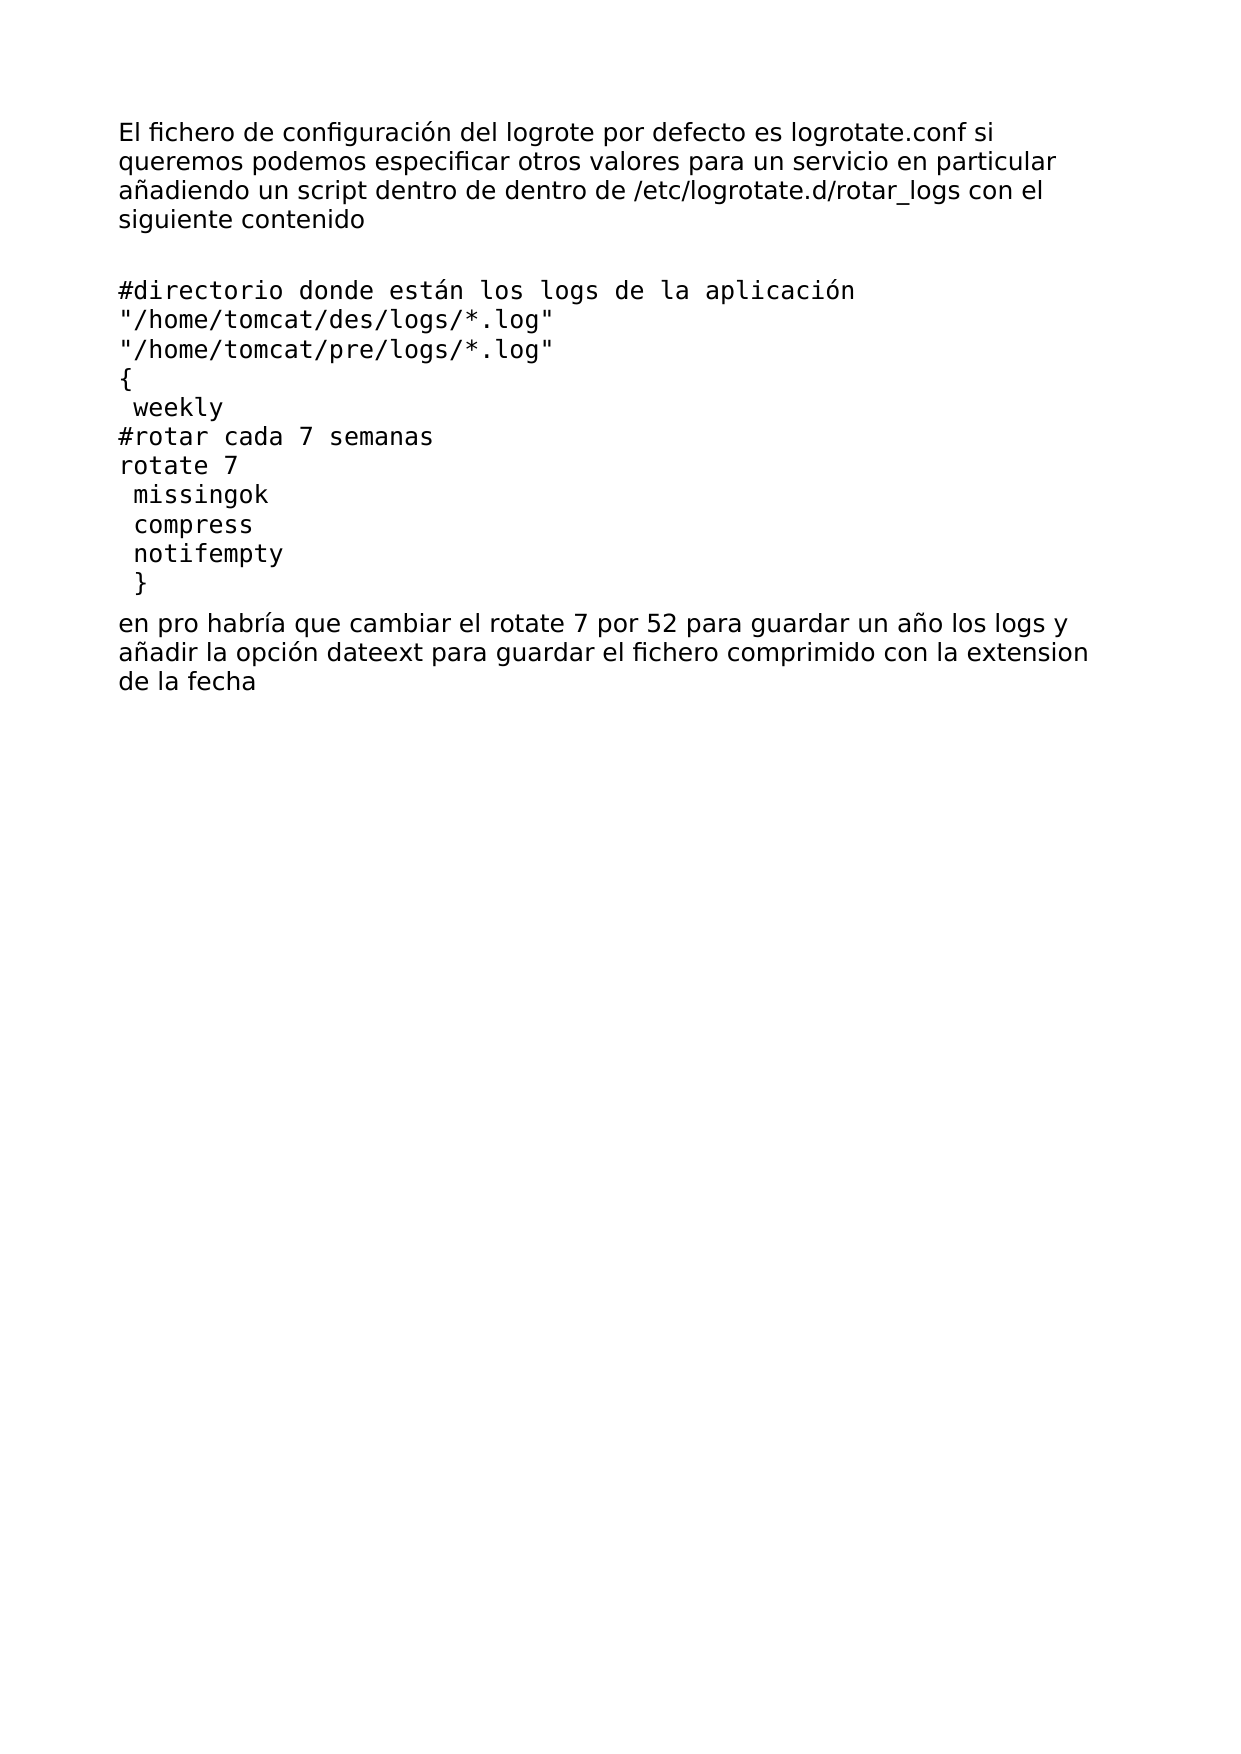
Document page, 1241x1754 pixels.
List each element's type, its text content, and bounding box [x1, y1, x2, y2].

text en pro habría que cambiar el rotate 7 por 52 para guardar un año los logs y añadir la opción dateext para guardar el fichero comprimido con la extension de la fecha [118, 609, 1122, 697]
text #directorio donde están los logs de la aplicación "/home/tomcat/des/logs/*.log" "/home/tomcat/pre/logs/*.log" { weekly #rotar cada 7 semanas rotate 7 missingok compress notifempty } [118, 247, 1122, 597]
text El fichero de configuración del logrote por defecto es logrotate.conf si queremos podemos especificar otros valores para un servicio en particular añadiendo un script dentro de dentro de /etc/logrotate.d/rotar_logs con el siguiente contenido [118, 118, 1122, 235]
